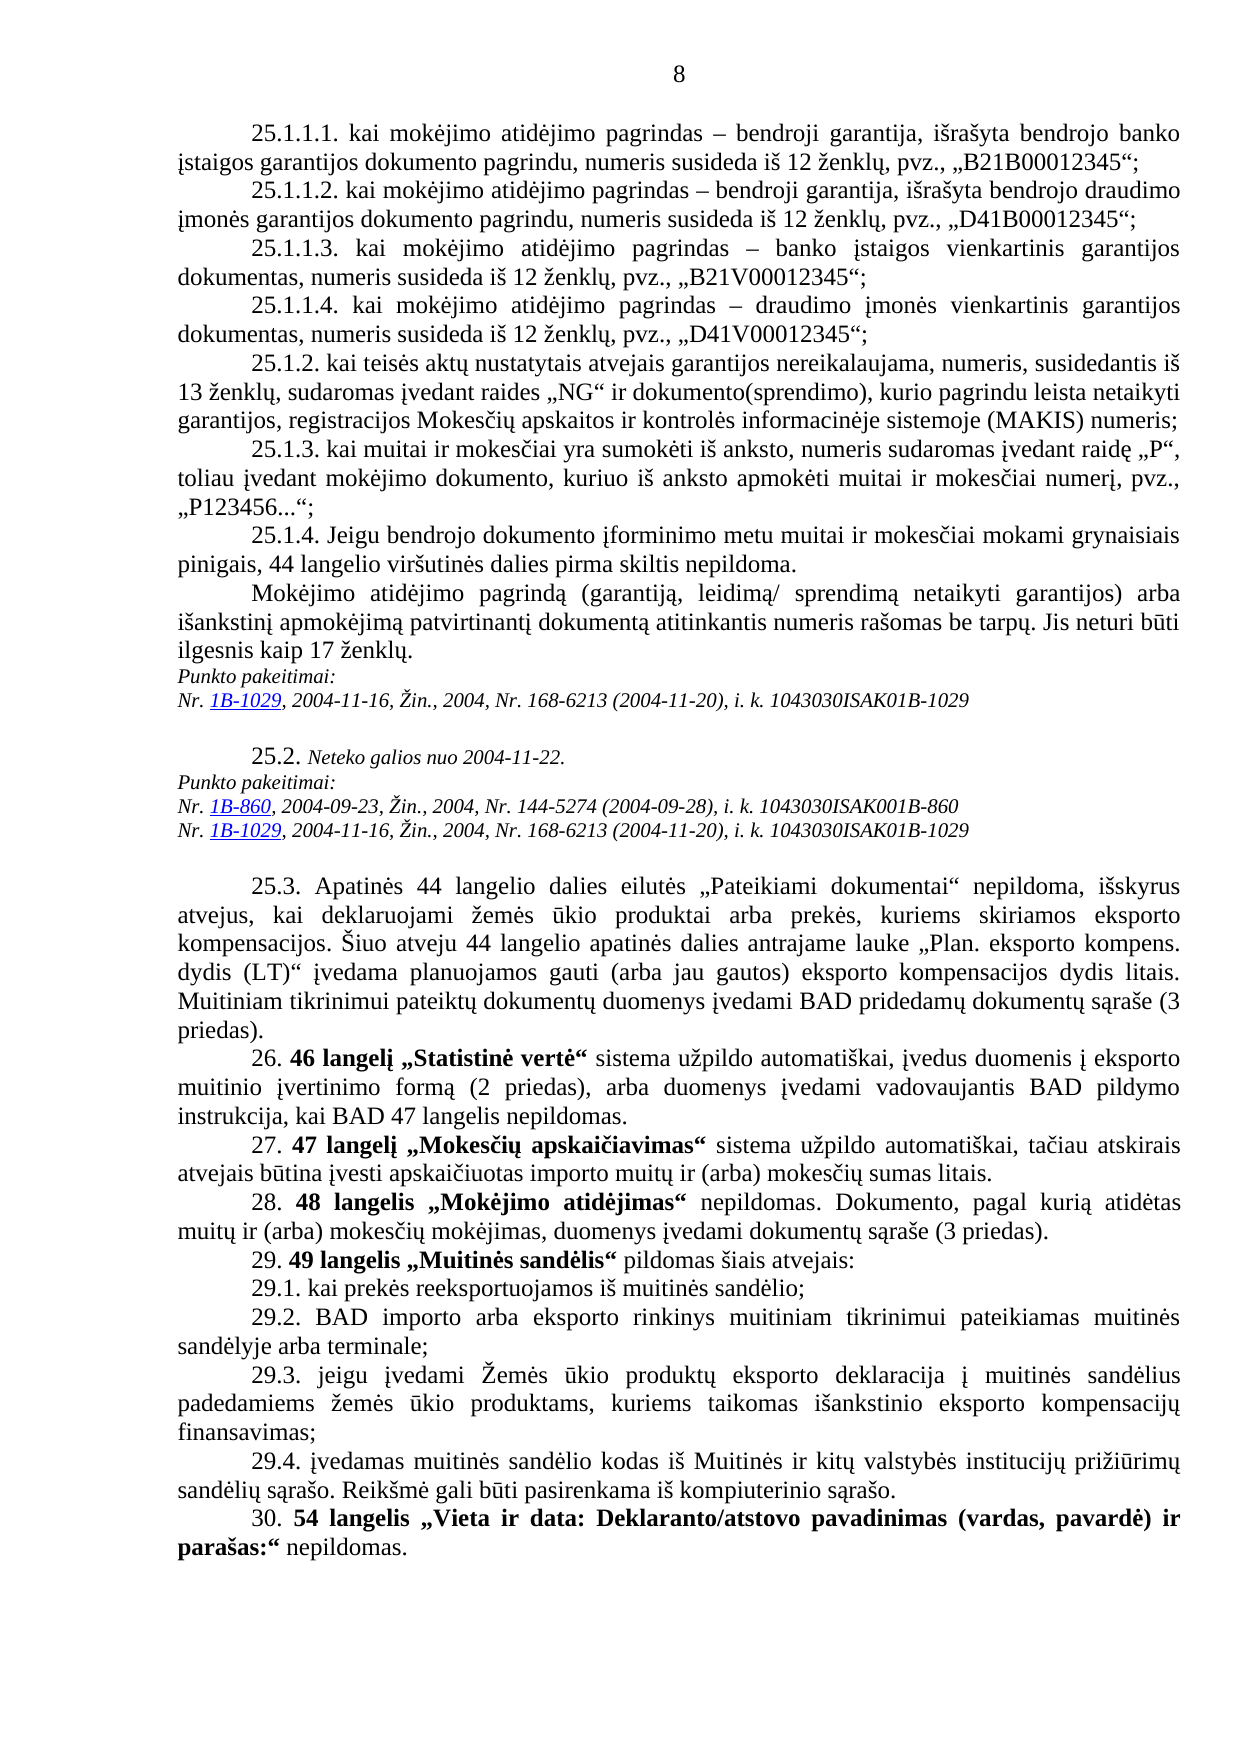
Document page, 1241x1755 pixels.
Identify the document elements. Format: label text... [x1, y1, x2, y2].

text 25.1.1.3. kai mokėjimo atidėjimo pagrindas – banko įstaigos vienkartinis garantijos dokumentas, numeris susideda iš 12 ženklų, pvz., „B21V00012345“; [177, 233, 1181, 291]
text 30. 54 langelis „Vieta ir data: Deklaranto/atstovo pavadinimas (vardas, pavardė) ir parašas:“ nepildomas. [177, 1503, 1181, 1561]
text 25.1.3. kai muitai ir mokesčiai yra sumokėti iš anksto, numeris sudaromas įvedant raidę „P“, toliau įvedant mokėjimo dokumento, kuriuo iš anksto apmokėti muitai ir mokesčiai numerį, pvz., „P123456...“; [177, 434, 1181, 521]
text Nr. 1B-860, 2004-09-23, Žin., 2004, Nr. 144-5274 (2004-09-28), i. k. 1043030ISAK001B-860 [177, 794, 1181, 818]
text Mokėjimo atidėjimo pagrindą (garantiją, leidimą/ sprendimą netaikyti garantijos) arba išankstinį apmokėjimą patvirtinantį dokumentą atitinkantis numeris rašomas be tarpų. Jis neturi būti ilgesnis kaip 17 ženklų. [177, 578, 1181, 664]
text 26. 46 langelį „Statistinė vertė“ sistema užpildo automatiškai, įvedus duomenis į eksporto muitinio įvertinimo formą (2 priedas), arba duomenys įvedami vadovaujantis BAD pildymo instrukcija, kai BAD 47 langelis nepildomas. [177, 1043, 1181, 1130]
text 29.1. kai prekės reeksportuojamos iš muitinės sandėlio; [177, 1273, 1181, 1302]
text 25.1.4. Jeigu bendrojo dokumento įforminimo metu muitai ir mokesčiai mokami grynaisiais pinigais, 44 langelio viršutinės dalies pirma skiltis nepildoma. [177, 521, 1181, 578]
text 29.3. jeigu įvedami Žemės ūkio produktų eksporto deklaracija į muitinės sandėlius padedamiems žemės ūkio produktams, kuriems taikomas išankstinio eksporto kompensacijų finansavimas; [177, 1360, 1181, 1446]
text 25.3. Apatinės 44 langelio dalies eilutės „Pateikiami dokumentai“ nepildoma, išskyrus atvejus, kai deklaruojami žemės ūkio produktai arba prekės, kuriems skiriamos eksporto kompensacijos. Šiuo atveju 44 langelio apatinės dalies antrajame lauke „Plan. eksporto kompens. dydis (LT)“ įvedama planuojamos gauti (arba jau gautos) eksporto kompensacijos dydis litais. Muitiniam tikrinimui pateiktų dokumentų duomenys įvedami BAD pridedamų dokumentų sąraše (3 priedas). [177, 871, 1181, 1043]
text 25.1.1.1. kai mokėjimo atidėjimo pagrindas – bendroji garantija, išrašyta bendrojo banko įstaigos garantijos dokumento pagrindu, numeris susideda iš 12 ženklų, pvz., „B21B00012345“; [177, 118, 1181, 176]
text 25.2. Neteko galios nuo 2004-11-22. [177, 741, 1181, 770]
text 27. 47 langelį „Mokesčių apskaičiavimas“ sistema užpildo automatiškai, tačiau atskirais atvejais būtina įvesti apskaičiuotas importo muitų ir (arba) mokesčių sumas litais. [177, 1130, 1181, 1187]
text Punkto pakeitimai: [177, 664, 1181, 688]
text 25.1.2. kai teisės aktų nustatytais atvejais garantijos nereikalaujama, numeris, susidedantis iš 13 ženklų, sudaromas įvedant raides „NG“ ir dokumento(sprendimo), kurio pagrindu leista netaikyti garantijos, registracijos Mokesčių apskaitos ir kontrolės informacinėje sistemoje (MAKIS) numeris; [177, 348, 1181, 434]
text 29. 49 langelis „Muitinės sandėlis“ pildomas šiais atvejais: [177, 1245, 1181, 1273]
text Nr. 1B-1029, 2004-11-16, Žin., 2004, Nr. 168-6213 (2004-11-20), i. k. 1043030ISAK01B-1029 [177, 818, 1181, 842]
text Punkto pakeitimai: [177, 770, 1181, 794]
text 29.2. BAD importo arba eksporto rinkinys muitiniam tikrinimui pateikiamas muitinės sandėlyje arba terminale; [177, 1302, 1181, 1360]
text 29.4. įvedamas muitinės sandėlio kodas iš Muitinės ir kitų valstybės institucijų prižiūrimų sandėlių sąrašo. Reikšmė gali būti pasirenkama iš kompiuterinio sąrašo. [177, 1446, 1181, 1503]
text 25.1.1.2. kai mokėjimo atidėjimo pagrindas – bendroji garantija, išrašyta bendrojo draudimo įmonės garantijos dokumento pagrindu, numeris susideda iš 12 ženklų, pvz., „D41B00012345“; [177, 176, 1181, 233]
text 28. 48 langelis „Mokėjimo atidėjimas“ nepildomas. Dokumento, pagal kurią atidėtas muitų ir (arba) mokesčių mokėjimas, duomenys įvedami dokumentų sąraše (3 priedas). [177, 1187, 1181, 1245]
text Nr. 1B-1029, 2004-11-16, Žin., 2004, Nr. 168-6213 (2004-11-20), i. k. 1043030ISAK01B-1029 [177, 688, 1181, 712]
text 25.1.1.4. kai mokėjimo atidėjimo pagrindas – draudimo įmonės vienkartinis garantijos dokumentas, numeris susideda iš 12 ženklų, pvz., „D41V00012345“; [177, 291, 1181, 348]
